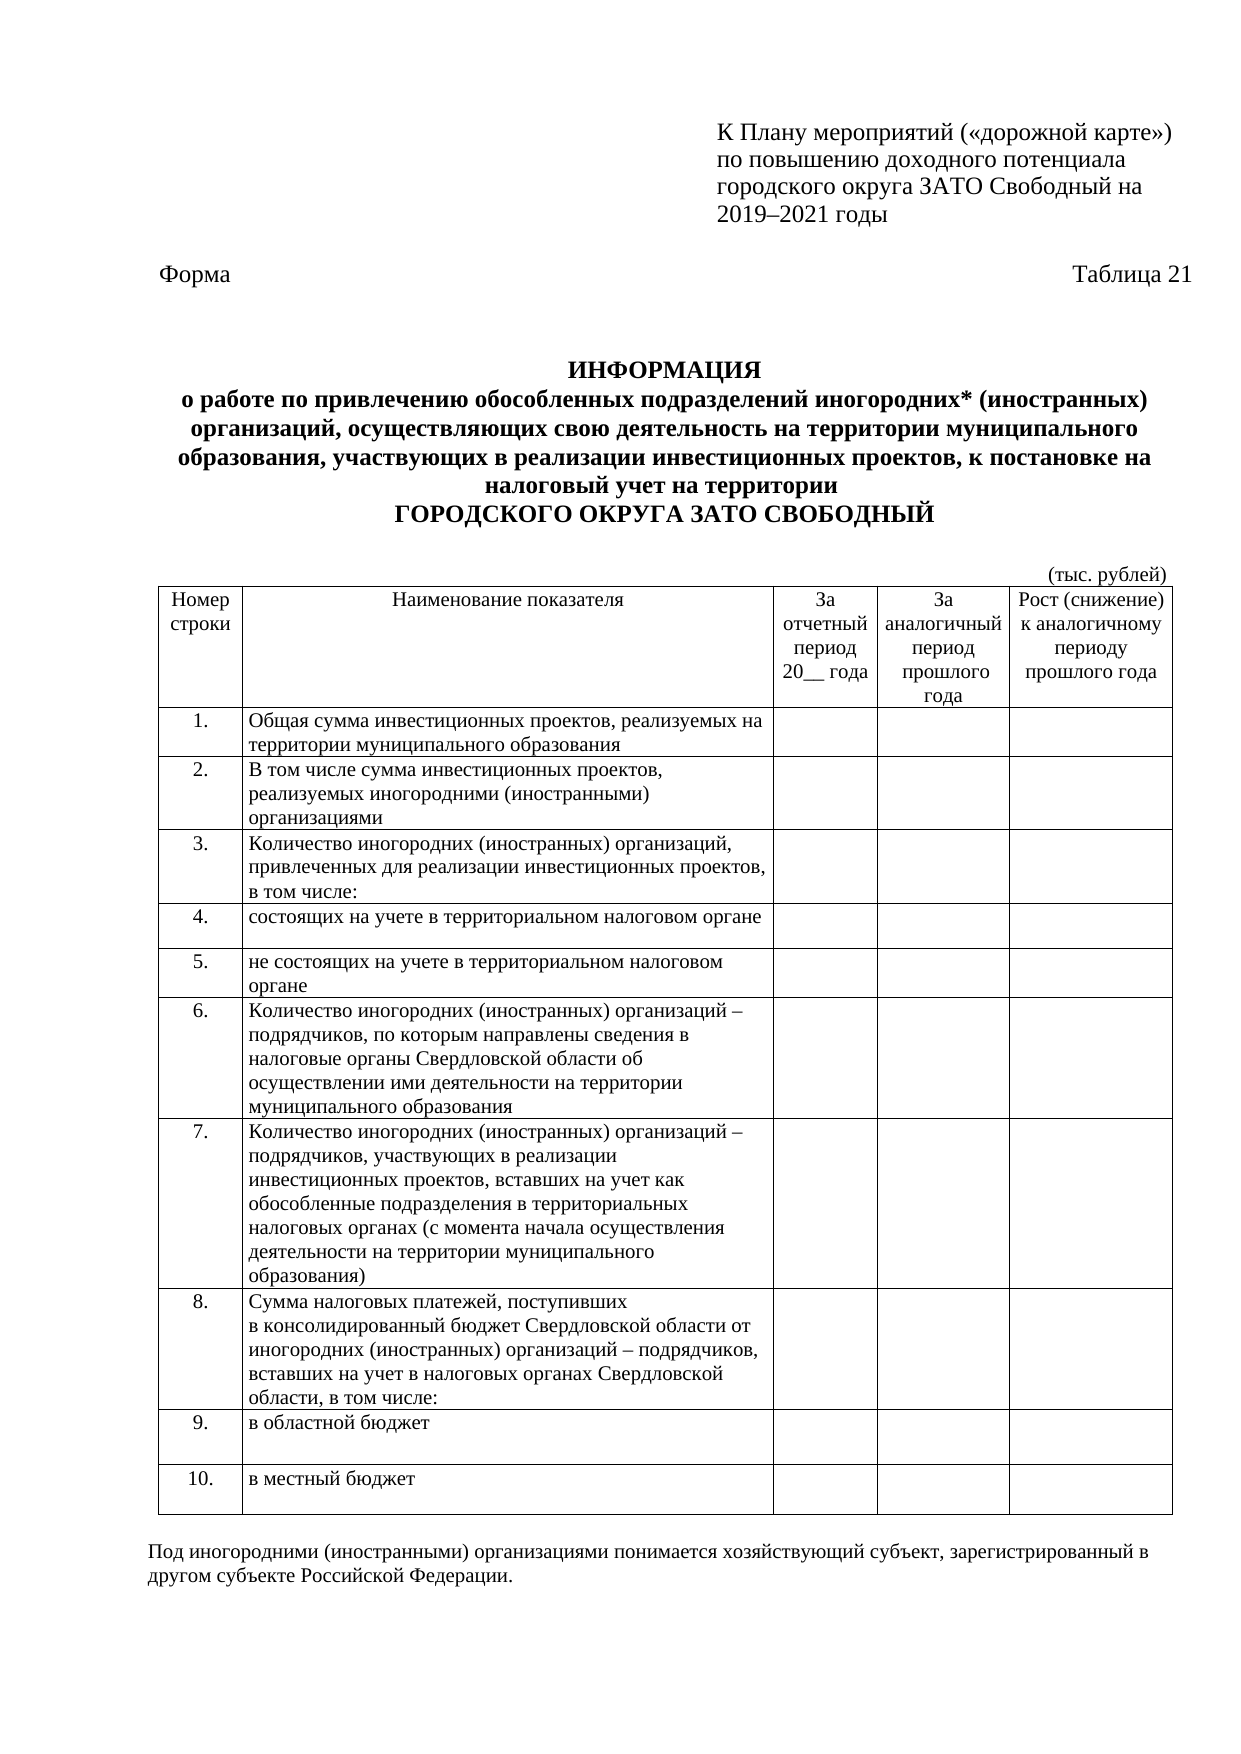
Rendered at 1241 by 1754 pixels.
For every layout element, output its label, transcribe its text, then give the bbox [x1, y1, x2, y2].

text о работе по привлечению обособленных подразделений иногородних* (иностранных) организаций, осуществляющих свою деятельность на территории муниципального образования, участвующих в реализации инвестиционных проектов, к постановке на налоговый учет на территории [148, 384, 1181, 499]
table_cell Общая сумма инвестиционных проектов, реализуемых на территории муниципального образования [243, 708, 773, 756]
table_cell в местный бюджет [243, 1465, 773, 1514]
table_cell [774, 1119, 877, 1287]
table_header Наименование показателя [243, 587, 773, 707]
table_cell 8. [159, 1289, 242, 1409]
table_cell 9. [159, 1410, 242, 1464]
table_cell [1010, 830, 1172, 903]
table_cell [774, 1289, 877, 1409]
table_cell [774, 830, 877, 903]
table_cell [774, 708, 877, 756]
table_cell Количество иногородних (иностранных) организаций – подрядчиков, участвующих в реализации инвестиционных проектов, вставших на учет как обособленные подразделения в территориальных налоговых органах (с момента начала осуществления деятельности на территории муниципального образования) [243, 1119, 773, 1287]
table_header За отчетный период 20__ года [774, 587, 877, 707]
text ГОРОДСКОГО ОКРУГА ЗАТО СВОБОДНЫЙ [148, 499, 1181, 528]
table_cell В том числе сумма инвестиционных проектов, реализуемых иногородними (иностранными) организациями [243, 757, 773, 829]
table_cell [774, 998, 877, 1118]
table_cell [1010, 998, 1172, 1118]
table_header За аналогичный период прошлого года [878, 587, 1009, 707]
table_cell [774, 949, 877, 997]
table_cell [1010, 904, 1172, 947]
table_cell Форма [148, 261, 705, 288]
table_cell 2. [159, 757, 242, 829]
table_cell 10. [159, 1465, 242, 1514]
table_cell [878, 949, 1009, 997]
table_cell Количество иногородних (иностранных) организаций, привлеченных для реализации инвестиционных проектов, в том числе: [243, 830, 773, 903]
table_cell [1010, 1119, 1172, 1287]
table_cell [878, 1119, 1009, 1287]
table_header К Плану мероприятий («дорожной карте») по повышению доходного потенциала городского округа ЗАТО Свободный на 2019–2021 годы [705, 118, 1193, 261]
table_cell [774, 904, 877, 947]
table_cell [878, 708, 1009, 756]
table_cell [1010, 708, 1172, 756]
table_header Номер строки [159, 587, 242, 707]
table_cell [1010, 949, 1172, 997]
table_cell [878, 830, 1009, 903]
table_cell Таблица 21 [705, 261, 1193, 288]
table_cell [878, 757, 1009, 829]
table_header Рост (снижение) к аналогичному периоду прошлого года [1010, 587, 1172, 707]
table_cell в областной бюджет [243, 1410, 773, 1464]
table_cell [1010, 1465, 1172, 1514]
text Под иногородними (иностранными) организациями понимается хозяйствующий субъект, зарегистрированный в другом субъекте Российской Федерации. [148, 1539, 1181, 1587]
text (тыс. рублей) [148, 562, 1167, 586]
table_cell [878, 1289, 1009, 1409]
table_cell Количество иногородних (иностранных) организаций – подрядчиков, по которым направлены сведения в налоговые органы Свердловской области об осуществлении ими деятельности на территории муниципального образования [243, 998, 773, 1118]
table_cell Сумма налоговых платежей, поступивших в консолидированный бюджет Свердловской области от иногородних (иностранных) организаций – подрядчиков, вставших на учет в налоговых органах Свердловской области, в том числе: [243, 1289, 773, 1409]
table_cell [774, 757, 877, 829]
table_cell 5. [159, 949, 242, 997]
table_cell [1010, 757, 1172, 829]
table_cell состоящих на учете в территориальном налоговом органе [243, 904, 773, 947]
text ИНФОРМАЦИЯ [148, 356, 1181, 384]
table_cell 7. [159, 1119, 242, 1287]
table_cell [1010, 1410, 1172, 1464]
table_cell 3. [159, 830, 242, 903]
table_cell не состоящих на учете в территориальном налоговом органе [243, 949, 773, 997]
table_cell 6. [159, 998, 242, 1118]
table_cell [1010, 1289, 1172, 1409]
table_cell [878, 1410, 1009, 1464]
table_cell [878, 998, 1009, 1118]
table_cell 1. [159, 708, 242, 756]
table_cell 4. [159, 904, 242, 947]
table_cell [774, 1465, 877, 1514]
table_cell [878, 904, 1009, 947]
table_header [148, 118, 705, 261]
table_cell [774, 1410, 877, 1464]
table_cell [878, 1465, 1009, 1514]
